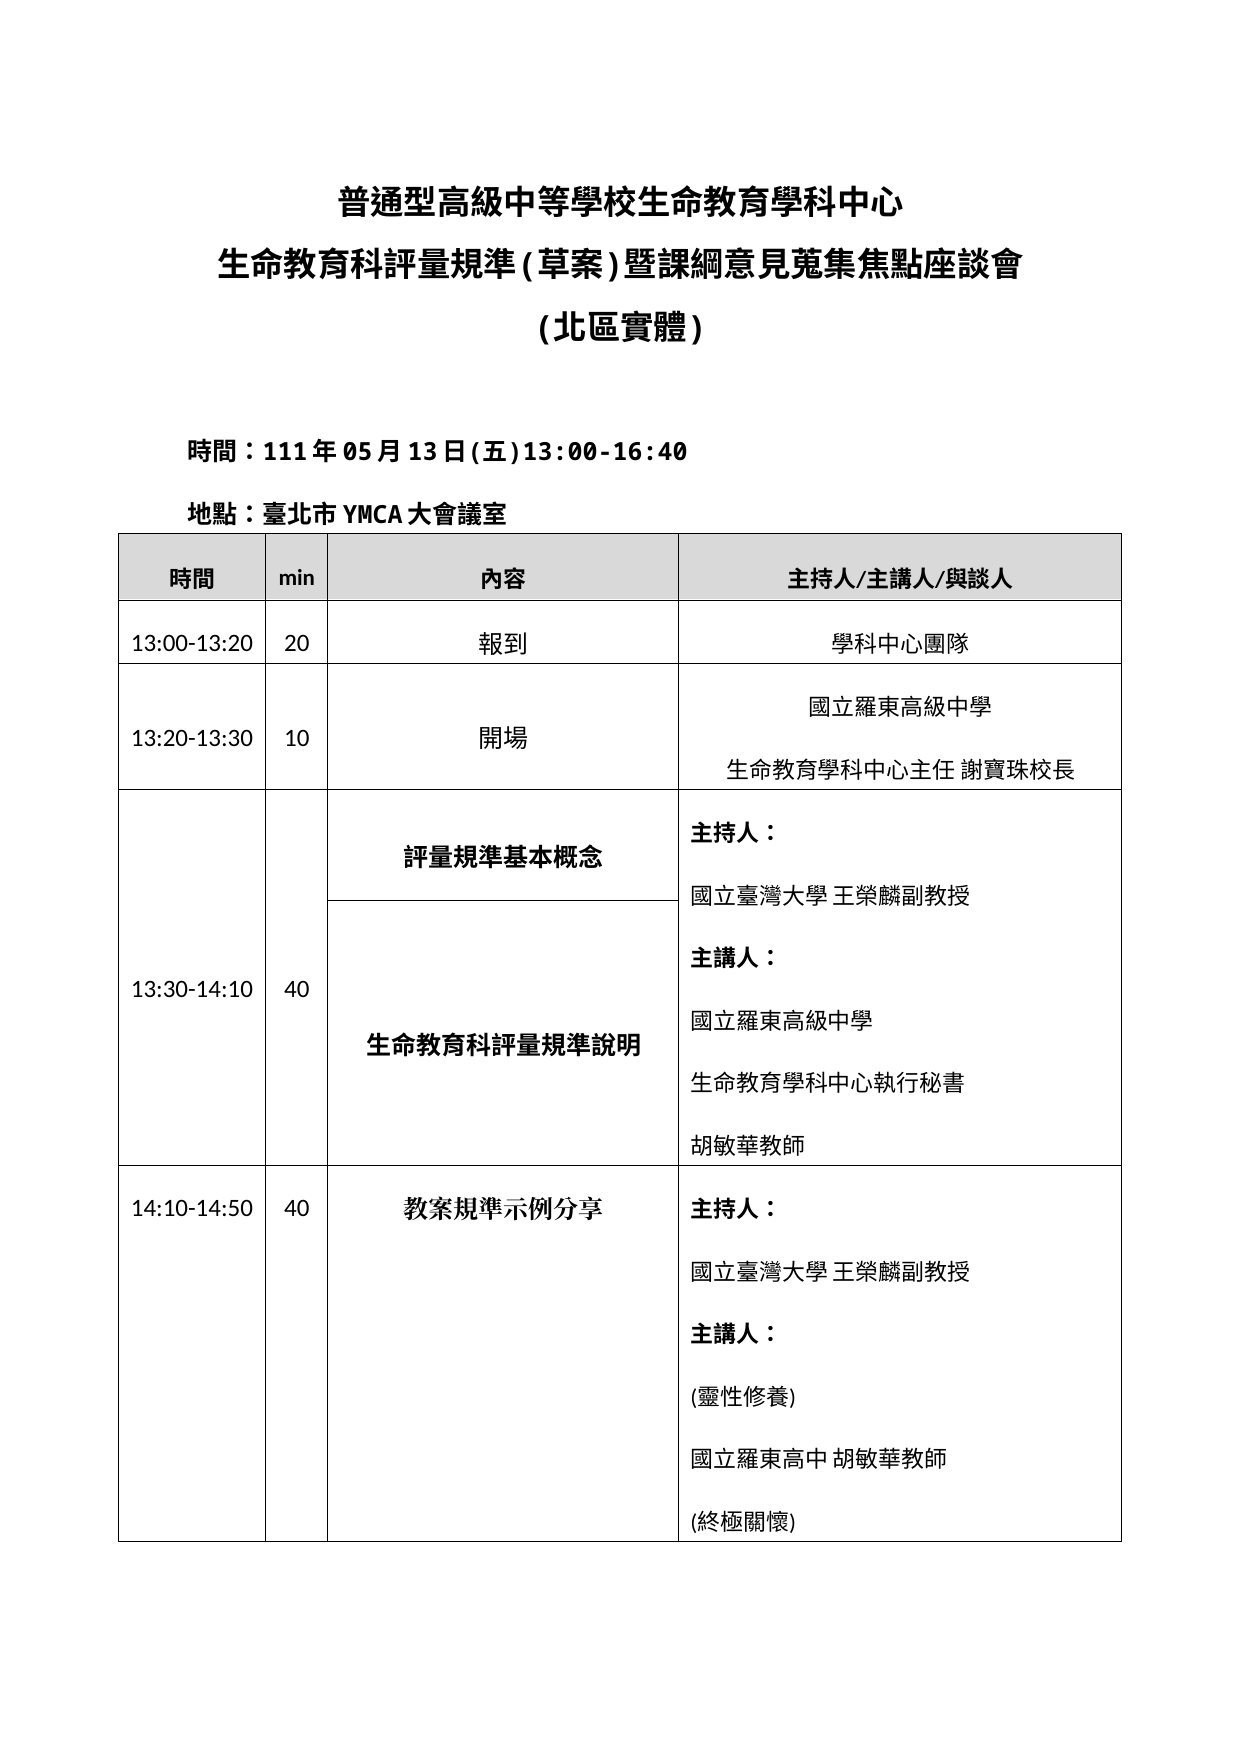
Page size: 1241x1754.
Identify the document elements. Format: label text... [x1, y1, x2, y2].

text (北區實體) [187, 283, 1053, 346]
table_header 主持人/主講人/與談人 [679, 534, 1121, 599]
table_cell 13:20-13:30 [119, 664, 265, 789]
table_cell 主持人： 國立臺灣大學 王榮麟副教授 主講人： (靈性修養) 國立羅東高中 胡敏華教師 (終極關懷) [679, 1166, 1121, 1541]
table_cell 14:10-14:50 [119, 1166, 265, 1541]
table_cell 40 [266, 1166, 327, 1541]
table_header min [266, 534, 327, 599]
table_cell 13:00-13:20 [119, 601, 265, 663]
text 普通型高級中等學校生命教育學科中心 [187, 158, 1053, 221]
text 時間：111年05月13日(五)13:00-16:40 [187, 408, 1053, 471]
table_cell 開場 [328, 664, 678, 789]
text 生命教育科評量規準(草案)暨課綱意見蒐集焦點座談會 [187, 221, 1053, 283]
table_cell 報到 [328, 601, 678, 663]
table_header 時間 [119, 534, 265, 599]
table_cell 國立羅東高級中學 生命教育學科中心主任 謝寶珠校長 [679, 664, 1121, 789]
table_cell 40 [266, 790, 327, 1165]
table_header 內容 [328, 534, 678, 599]
table_cell 13:30-14:10 [119, 790, 265, 1165]
table_cell 主持人： 國立臺灣大學 王榮麟副教授 主講人： 國立羅東高級中學 生命教育學科中心執行秘書 胡敏華教師 [679, 790, 1121, 1165]
table_cell 評量規準基本概念 [328, 790, 678, 900]
text 地點：臺北市YMCA大會議室 [187, 471, 1053, 533]
table_cell 教案規準示例分享 [328, 1166, 678, 1541]
table_cell 10 [266, 664, 327, 789]
table_cell 生命教育科評量規準說明 [328, 901, 678, 1165]
table_cell 20 [266, 601, 327, 663]
table_cell 學科中心團隊 [679, 601, 1121, 663]
